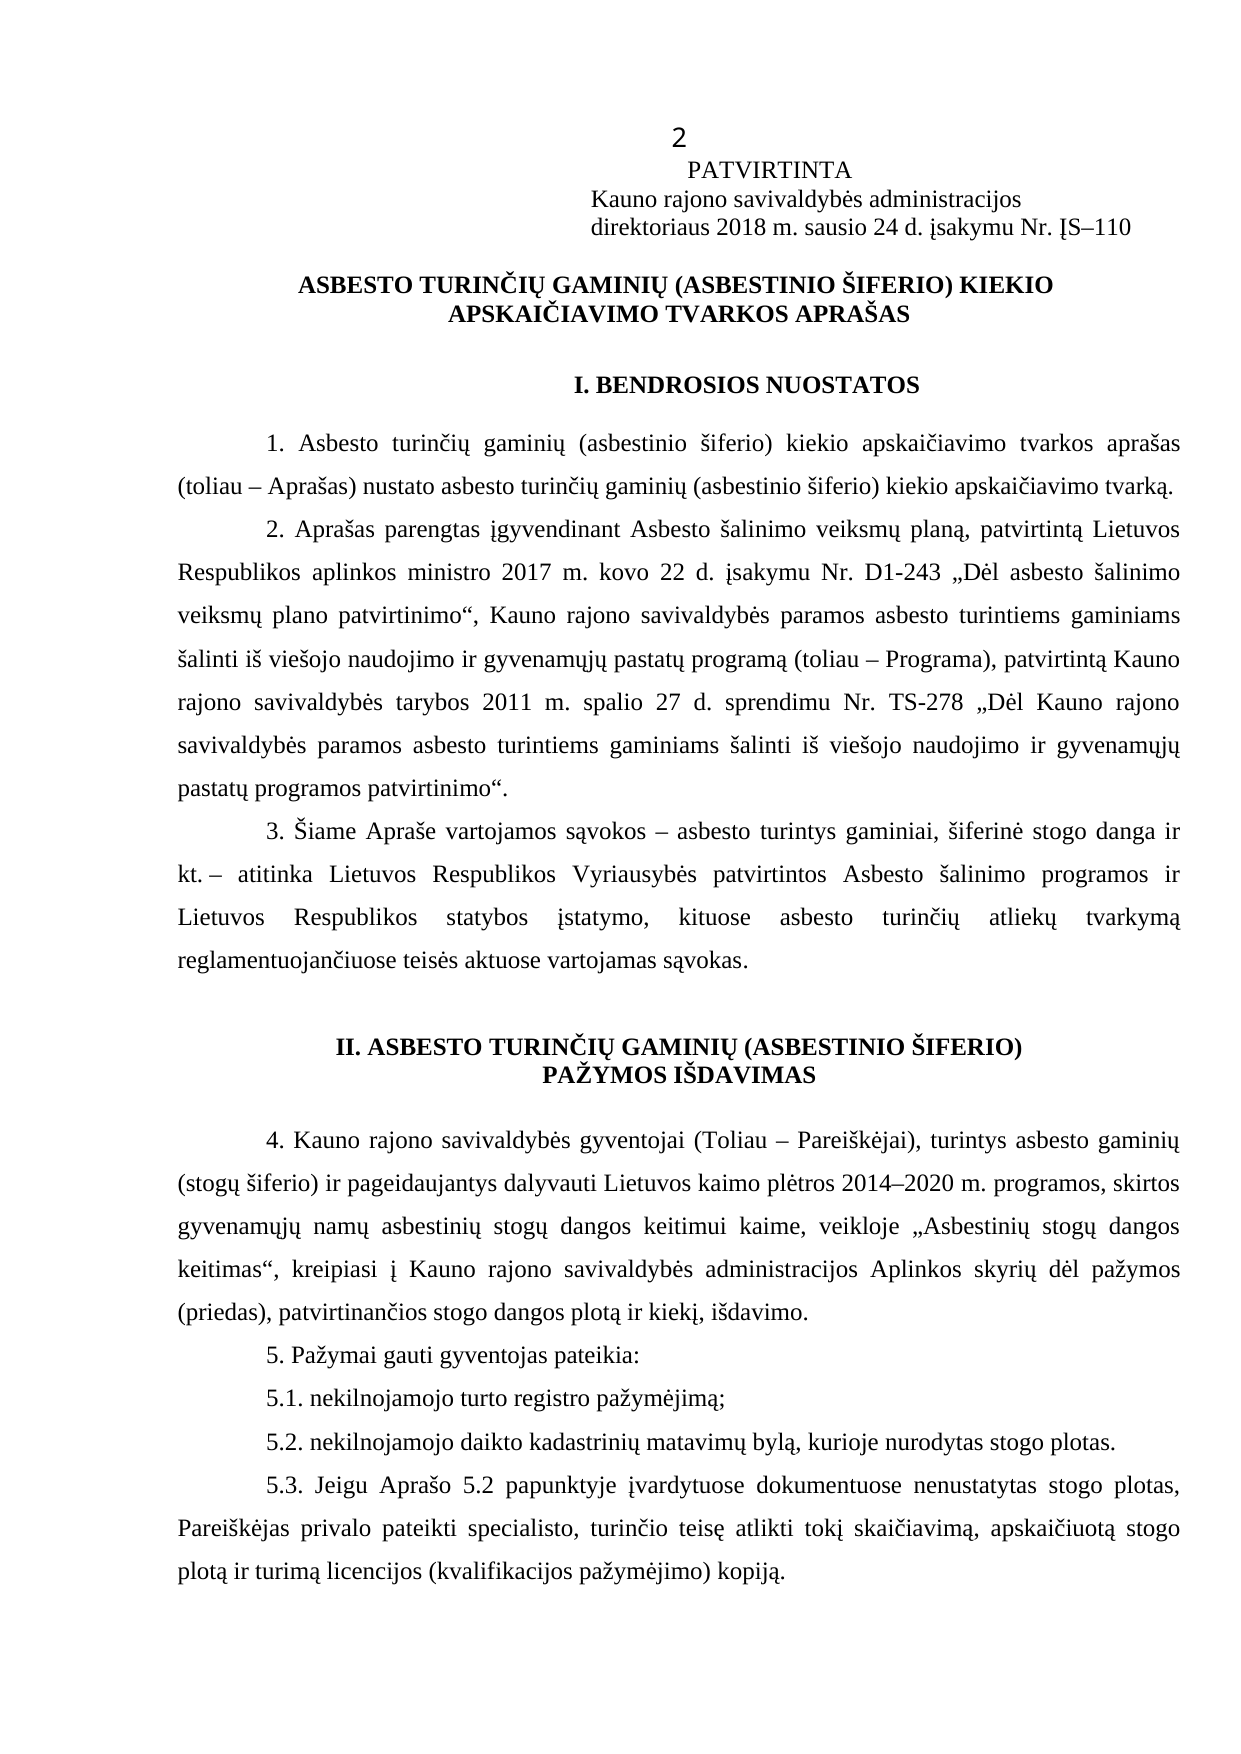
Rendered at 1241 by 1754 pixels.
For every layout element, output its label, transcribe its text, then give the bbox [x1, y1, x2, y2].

text 4. Kauno rajono savivaldybės gyventojai (Toliau – Pareiškėjai), turintys asbesto gaminių (stogų šiferio) ir pageidaujantys dalyvauti Lietuvos kaimo plėtros 2014–2020 m. programos, skirtos gyvenamųjų namų asbestinių stogų dangos keitimui kaime, veikloje „Asbestinių stogų dangos keitimas“, kreipiasi į Kauno rajono savivaldybės administracijos Aplinkos skyrių dėl pažymos (priedas), patvirtinančios stogo dangos plotą ir kiekį, išdavimo. [177, 1125, 1181, 1326]
text 3. Šiame Apraše vartojamos sąvokos – asbesto turintys gaminiai, šiferinė stogo danga ir kt. – atitinka Lietuvos Respublikos Vyriausybės patvirtintos Asbesto šalinimo programos ir Lietuvos Respublikos statybos įstatymo, kituose asbesto turinčių atliekų tvarkymą reglamentuojančiuose teisės aktuose vartojamas sąvokas. [177, 816, 1181, 974]
text I. BENDROSIOS NUOSTATOS [177, 371, 1181, 399]
text 2. Aprašas parengtas įgyvendinant Asbesto šalinimo veiksmų planą, patvirtintą Lietuvos Respublikos aplinkos ministro 2017 m. kovo 22 d. įsakymu Nr. D1-243 „Dėl asbesto šalinimo veiksmų plano patvirtinimo“, Kauno rajono savivaldybės paramos asbesto turintiems gaminiams šalinti iš viešojo naudojimo ir gyvenamųjų pastatų programą (toliau – Programa), patvirtintą Kauno rajono savivaldybės tarybos 2011 m. spalio 27 d. sprendimu Nr. TS-278 „Dėl Kauno rajono savivaldybės paramos asbesto turintiems gaminiams šalinti iš viešojo naudojimo ir gyvenamųjų pastatų programos patvirtinimo“. [177, 514, 1181, 802]
text 5.1. nekilnojamojo turto registro pažymėjimą; [177, 1383, 1181, 1412]
text 5.2. nekilnojamojo daikto kadastrinių matavimų bylą, kurioje nurodytas stogo plotas. [177, 1427, 1181, 1455]
text 5. Pažymai gauti gyventojas pateikia: [177, 1340, 1181, 1369]
text Kauno rajono savivaldybės administracijos [591, 184, 1181, 212]
text ASBESTO TURINČIŲ GAMINIŲ (ASBESTINIO ŠIFERIO) KIEKIO [177, 270, 1181, 299]
text APSKAIČIAVIMO TVARKOS APRAŠAS [177, 299, 1181, 327]
text direktoriaus 2018 m. sausio 24 d. įsakymu Nr. ĮS–110 [591, 212, 1181, 241]
text PATVIRTINTA [591, 155, 1181, 184]
text II. ASBESTO TURINČIŲ GAMINIŲ (ASBESTINIO ŠIFERIO) [177, 1032, 1181, 1061]
text PAŽYMOS IŠDAVIMAS [177, 1061, 1181, 1089]
text 5.3. Jeigu Aprašo 5.2 papunktyje įvardytuose dokumentuose nenustatytas stogo plotas, Pareiškėjas privalo pateikti specialisto, turinčio teisę atlikti tokį skaičiavimą, apskaičiuotą stogo plotą ir turimą licencijos (kvalifikacijos pažymėjimo) kopiją. [177, 1470, 1181, 1585]
text 1. Asbesto turinčių gaminių (asbestinio šiferio) kiekio apskaičiavimo tvarkos aprašas (toliau – Aprašas) nustato asbesto turinčių gaminių (asbestinio šiferio) kiekio apskaičiavimo tvarką. [177, 428, 1181, 500]
